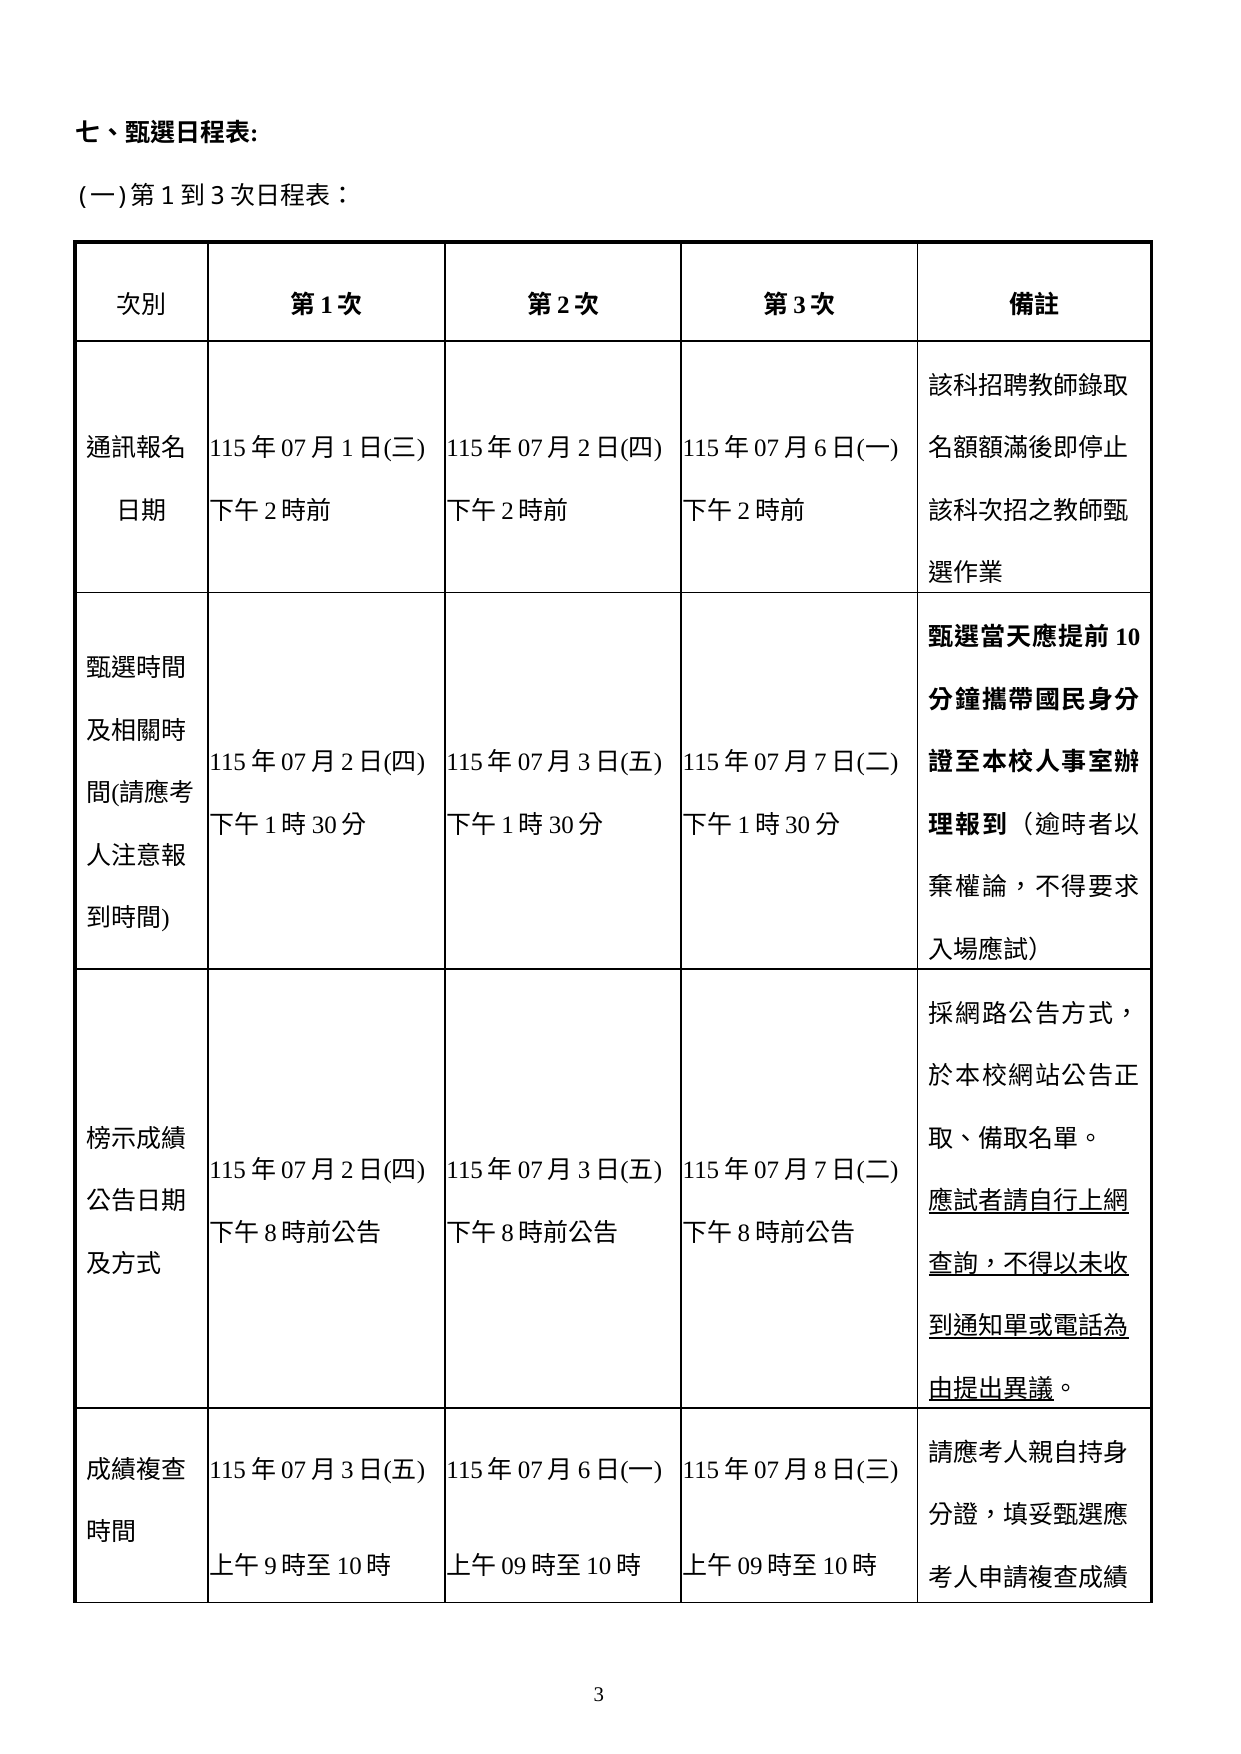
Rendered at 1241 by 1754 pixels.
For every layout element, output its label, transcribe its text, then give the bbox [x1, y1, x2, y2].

table_header 第2次 [446, 244, 680, 340]
table_header 次別 [77, 244, 207, 340]
table_cell 115年07月2日(四) 下午2時前 [446, 342, 680, 592]
table_cell 115年07月3日(五) 下午1時30分 [446, 593, 680, 968]
table_cell 成績複查時間 [77, 1409, 207, 1602]
table_cell 115年07月1日(三) 下午2時前 [209, 342, 444, 592]
table_header 備註 [918, 244, 1150, 340]
table_cell 115年07月2日(四) 下午1時30分 [209, 593, 444, 968]
table_cell 115年07月8日(三) 上午09時至10時 [682, 1409, 917, 1602]
table_header 第3次 [682, 244, 917, 340]
table_cell 通訊報名 日期 [77, 342, 207, 592]
table_cell 甄選當天應提前10分鐘攜帶國民身分證至本校人事室辦理報到（逾時者以棄權論，不得要求入場應試） [918, 593, 1150, 968]
table_cell 115年07月6日(一) 下午2時前 [682, 342, 917, 592]
table_cell 採網路公告方式，於本校網站公告正取、備取名單。 應試者請自行上網查詢，不得以未收到通知單或電話為由提出異議。 [918, 970, 1150, 1407]
table_cell 甄選時間及相關時間(請應考人注意報到時間) [77, 593, 207, 968]
table_cell 115年07月2日(四) 下午8時前公告 [209, 970, 444, 1407]
table_cell 該科招聘教師錄取名額額滿後即停止該科次招之教師甄選作業 [918, 342, 1150, 592]
table_header 第1次 [209, 244, 444, 340]
table_cell 115年07月3日(五) 下午8時前公告 [446, 970, 680, 1407]
table_cell 115年07月7日(二) 下午8時前公告 [682, 970, 917, 1407]
table_cell 請應考人親自持身分證，填妥甄選應考人申請複查成績 [918, 1409, 1150, 1602]
table_cell 115年07月6日(一) 上午09時至10時 [446, 1409, 680, 1602]
table_cell 榜示成績公告日期及方式 [77, 970, 207, 1407]
table_cell 115年07月3日(五) 上午9時至10時 [209, 1409, 444, 1602]
table_cell 115年07月7日(二) 下午1時30分 [682, 593, 917, 968]
text (一)第1到3次日程表： [75, 152, 1122, 214]
text 七、甄選日程表: [75, 89, 1122, 152]
